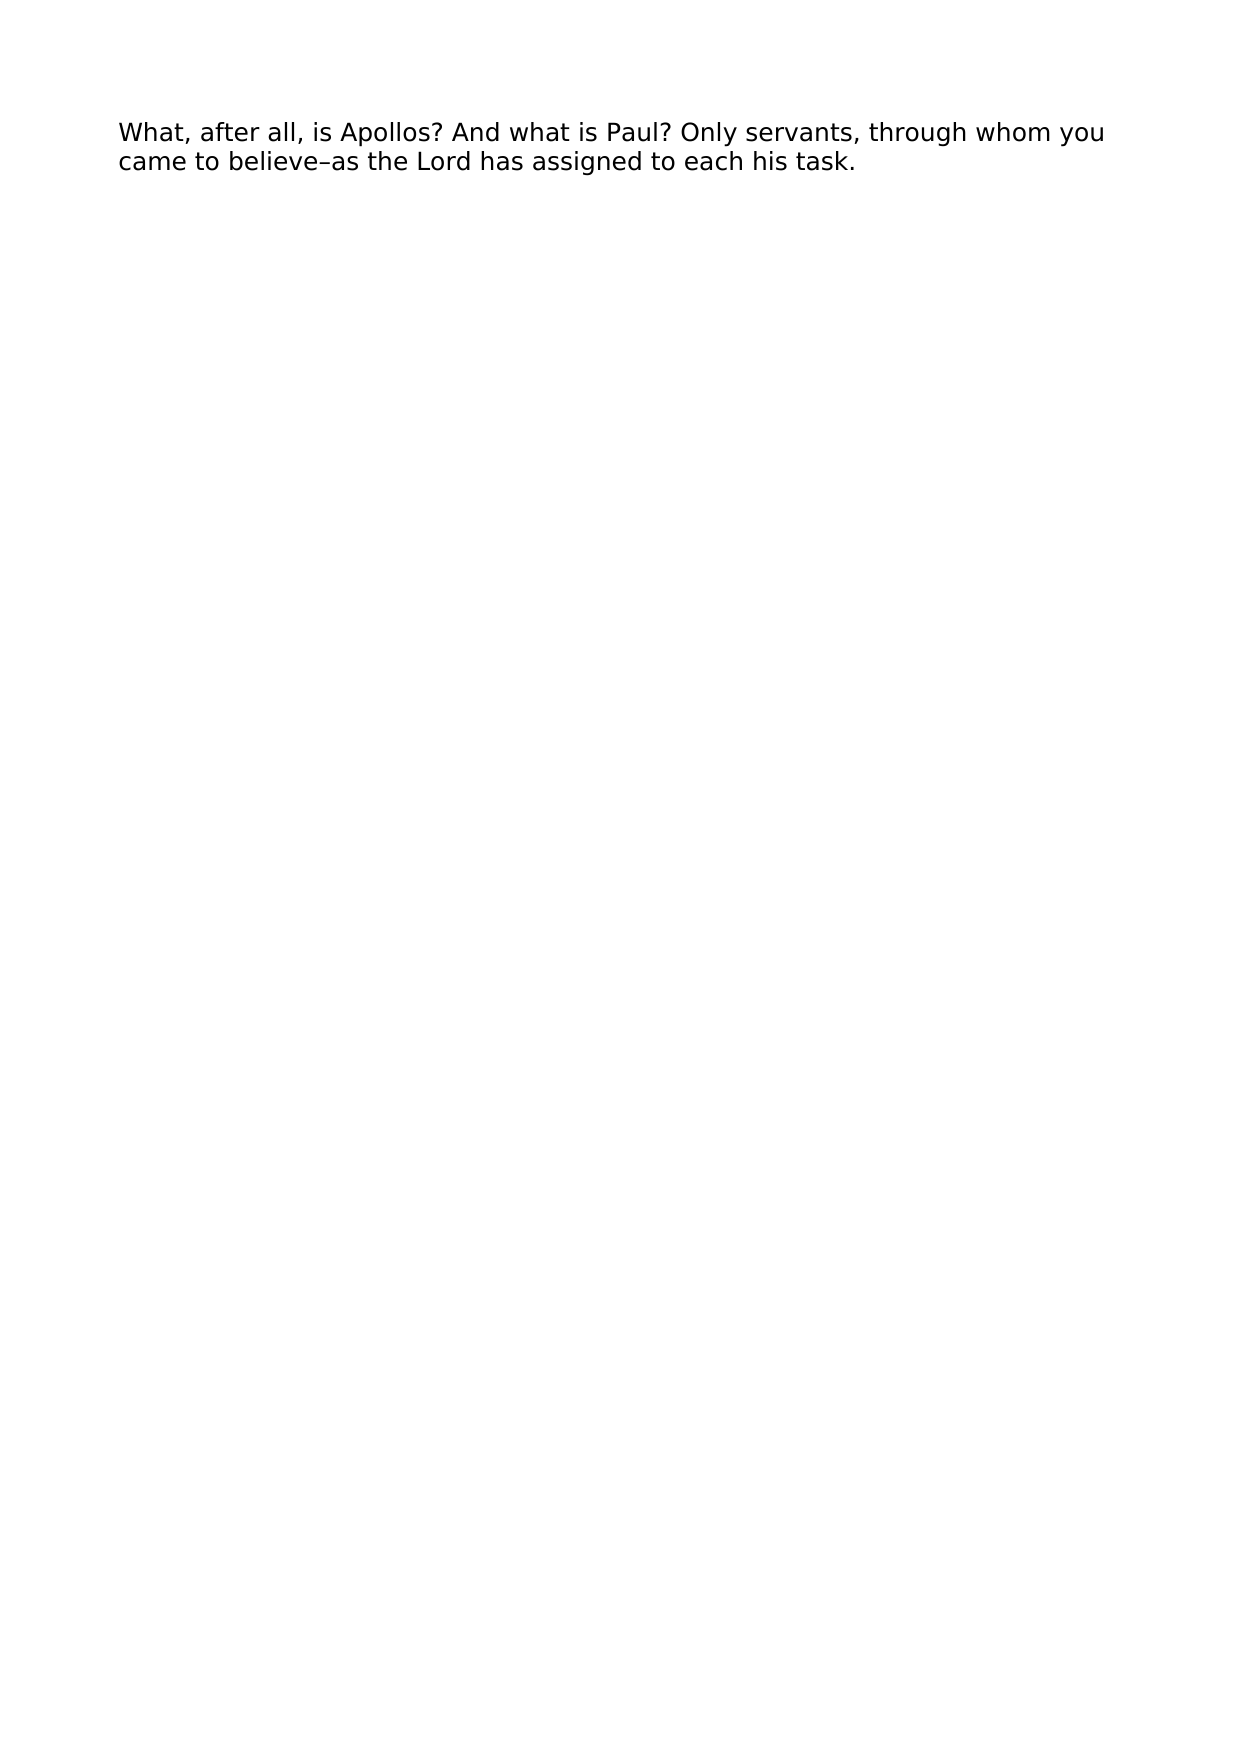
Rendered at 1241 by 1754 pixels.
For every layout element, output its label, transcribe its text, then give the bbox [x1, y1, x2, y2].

text What, after all, is Apollos? And what is Paul? Only servants, through whom you came to believe–as the Lord has assigned to each his task. [118, 118, 1122, 176]
